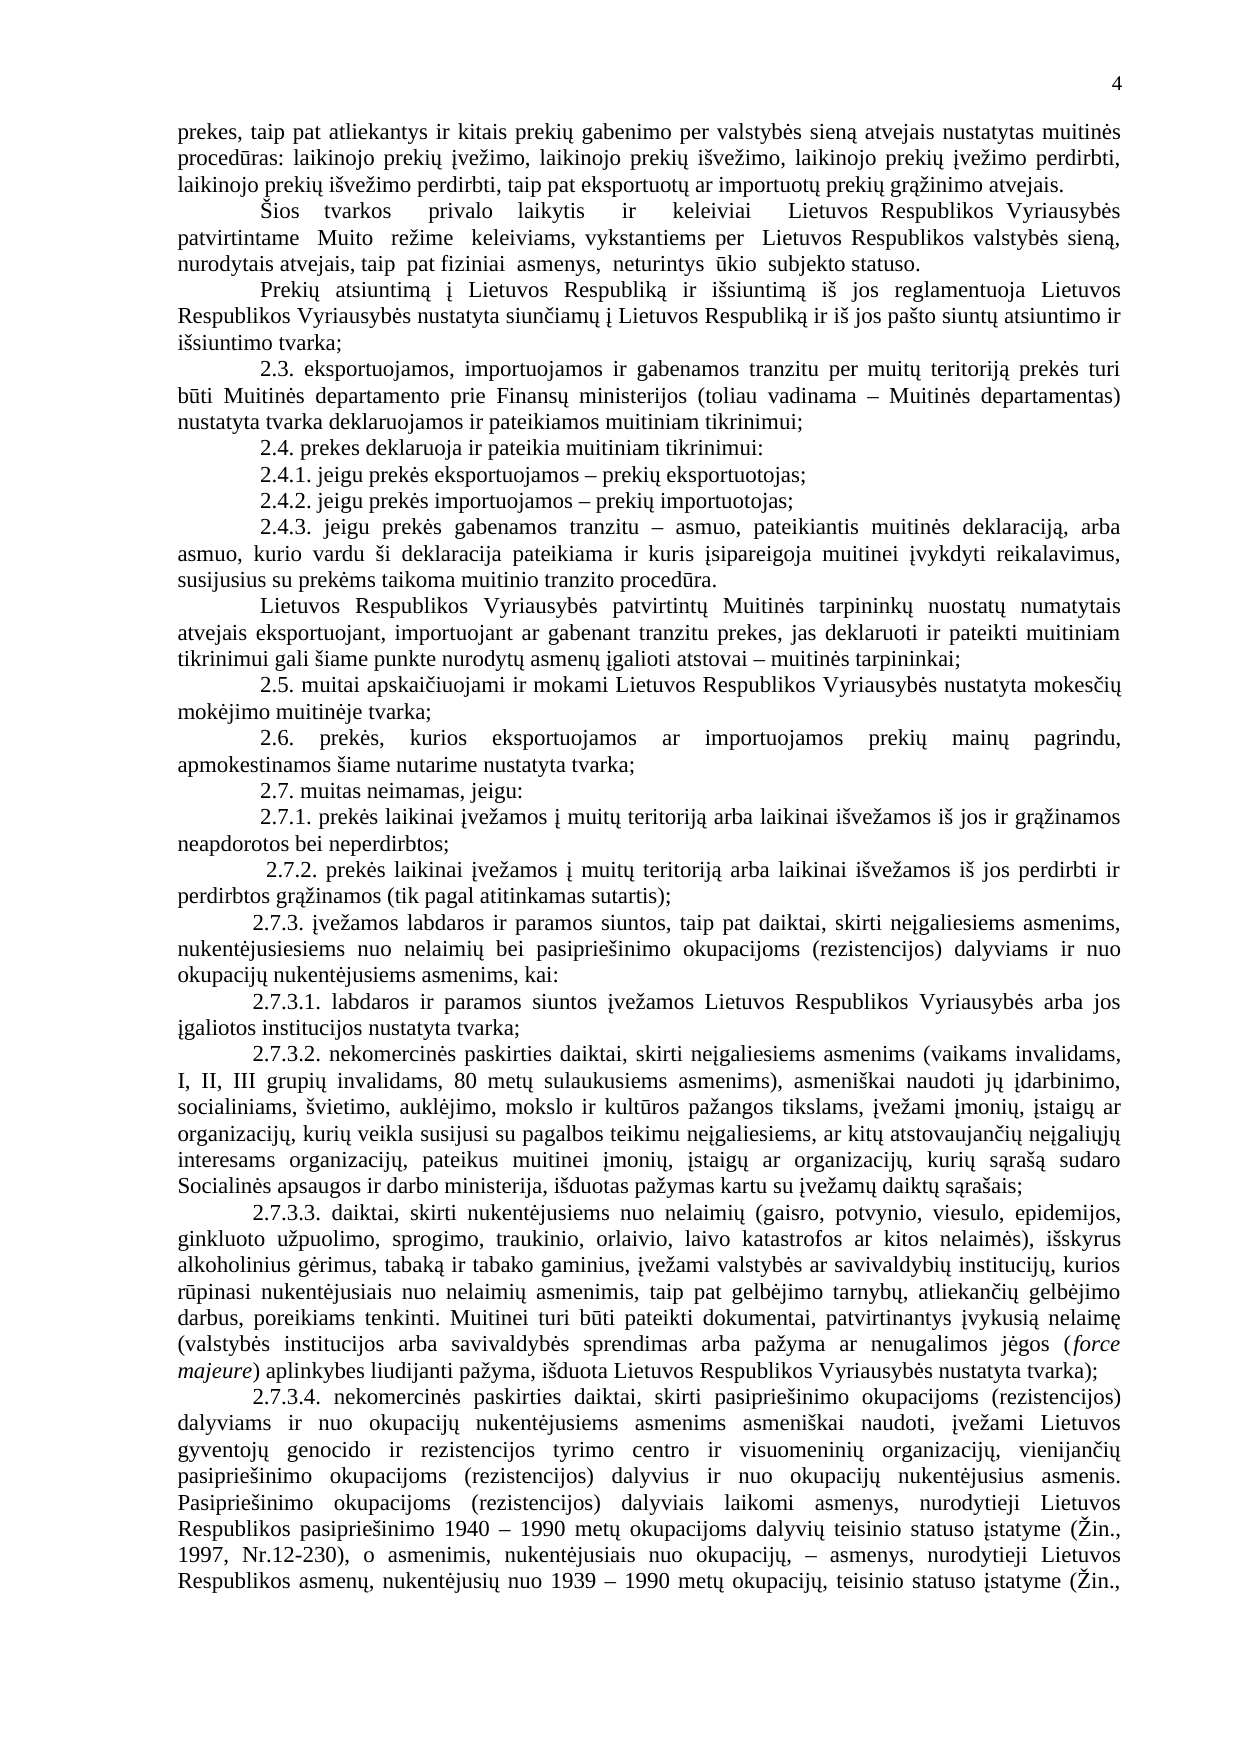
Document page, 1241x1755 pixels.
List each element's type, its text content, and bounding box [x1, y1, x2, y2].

text prekes, taip pat atliekantys ir kitais prekių gabenimo per valstybės sieną atvejais nustatytas muitinės procedūras: laikinojo prekių įvežimo, laikinojo prekių išvežimo, laikinojo prekių įvežimo perdirbti, laikinojo prekių išvežimo perdirbti, taip pat eksportuotų ar importuotų prekių grąžinimo atvejais. [177, 118, 1122, 197]
text 2.4. prekes deklaruoja ir pateikia muitiniam tikrinimui: [177, 434, 1122, 461]
text Prekių atsiuntimą į Lietuvos Respubliką ir išsiuntimą iš jos reglamentuoja Lietuvos Respublikos Vyriausybės nustatyta siunčiamų į Lietuvos Respubliką ir iš jos pašto siuntų atsiuntimo ir išsiuntimo tvarka; [177, 276, 1122, 355]
text 2.7.3.4. nekomercinės paskirties daiktai, skirti pasipriešinimo okupacijoms (rezistencijos) dalyviams ir nuo okupacijų nukentėjusiems asmenims asmeniškai naudoti, įvežami Lietuvos gyventojų genocido ir rezistencijos tyrimo centro ir visuomeninių organizacijų, vienijančių pasipriešinimo okupacijoms (rezistencijos) dalyvius ir nuo okupacijų nukentėjusius asmenis. Pasipriešinimo okupacijoms (rezistencijos) dalyviais laikomi asmenys, nurodytieji Lietuvos Respublikos pasipriešinimo 1940 – 1990 metų okupacijoms dalyvių teisinio statuso įstatyme (Žin., 1997, Nr.12-230), o asmenimis, nukentėjusiais nuo okupacijų, – asmenys, nurodytieji Lietuvos Respublikos asmenų, nukentėjusių nuo 1939 – 1990 metų okupacijų, teisinio statuso įstatyme (Žin., [177, 1383, 1122, 1594]
text Šios tvarkos privalo laikytis ir keleiviai Lietuvos Respublikos Vyriausybės patvirtintame Muito režime keleiviams, vykstantiems per Lietuvos Respublikos valstybės sieną, nurodytais atvejais, taip pat fiziniai asmenys, neturintys ūkio subjekto statuso. [177, 197, 1122, 276]
text 2.4.3. jeigu prekės gabenamos tranzitu – asmuo, pateikiantis muitinės deklaraciją, arba asmuo, kurio vardu ši deklaracija pateikiama ir kuris įsipareigoja muitinei įvykdyti reikalavimus, susijusius su prekėms taikoma muitinio tranzito procedūra. [177, 513, 1122, 592]
text 2.6. prekės, kurios eksportuojamos ar importuojamos prekių mainų pagrindu, apmokestinamos šiame nutarime nustatyta tvarka; [177, 724, 1122, 777]
text 2.4.1. jeigu prekės eksportuojamos – prekių eksportuotojas; [177, 461, 1122, 487]
text 2.7.1. prekės laikinai įvežamos į muitų teritoriją arba laikinai išvežamos iš jos ir grąžinamos neapdorotos bei neperdirbtos; [177, 803, 1122, 856]
text 2.4.2. jeigu prekės importuojamos – prekių importuotojas; [177, 487, 1122, 513]
text 2.7.2. prekės laikinai įvežamos į muitų teritoriją arba laikinai išvežamos iš jos perdirbti ir perdirbtos grąžinamos (tik pagal atitinkamas sutartis); [177, 856, 1122, 909]
text 2.7.3.2. nekomercinės paskirties daiktai, skirti neįgaliesiems asmenims (vaikams invalidams, I, II, III grupių invalidams, 80 metų sulaukusiems asmenims), asmeniškai naudoti jų įdarbinimo, socialiniams, švietimo, auklėjimo, mokslo ir kultūros pažangos tikslams, įvežami įmonių, įstaigų ar organizacijų, kurių veikla susijusi su pagalbos teikimu neįgaliesiems, ar kitų atstovaujančių neįgaliųjų interesams organizacijų, pateikus muitinei įmonių, įstaigų ar organizacijų, kurių sąrašą sudaro Socialinės apsaugos ir darbo ministerija, išduotas pažymas kartu su įvežamų daiktų sąrašais; [177, 1041, 1122, 1199]
text 2.7. muitas neimamas, jeigu: [177, 777, 1122, 803]
text Lietuvos Respublikos Vyriausybės patvirtintų Muitinės tarpininkų nuostatų numatytais atvejais eksportuojant, importuojant ar gabenant tranzitu prekes, jas deklaruoti ir pateikti muitiniam tikrinimui gali šiame punkte nurodytų asmenų įgalioti atstovai – muitinės tarpininkai; [177, 592, 1122, 672]
text 2.3. eksportuojamos, importuojamos ir gabenamos tranzitu per muitų teritoriją prekės turi būti Muitinės departamento prie Finansų ministerijos (toliau vadinama – Muitinės departamentas) nustatyta tvarka deklaruojamos ir pateikiamos muitiniam tikrinimui; [177, 355, 1122, 434]
text 2.7.3. įvežamos labdaros ir paramos siuntos, taip pat daiktai, skirti neįgaliesiems asmenims, nukentėjusiesiems nuo nelaimių bei pasipriešinimo okupacijoms (rezistencijos) dalyviams ir nuo okupacijų nukentėjusiems asmenims, kai: [177, 909, 1122, 988]
text 2.5. muitai apskaičiuojami ir mokami Lietuvos Respublikos Vyriausybės nustatyta mokesčių mokėjimo muitinėje tvarka; [177, 672, 1122, 724]
text 2.7.3.1. labdaros ir paramos siuntos įvežamos Lietuvos Respublikos Vyriausybės arba jos įgaliotos institucijos nustatyta tvarka; [177, 988, 1122, 1041]
text 2.7.3.3. daiktai, skirti nukentėjusiems nuo nelaimių (gaisro, potvynio, viesulo, epidemijos, ginkluoto užpuolimo, sprogimo, traukinio, orlaivio, laivo katastrofos ar kitos nelaimės), išskyrus alkoholinius gėrimus, tabaką ir tabako gaminius, įvežami valstybės ar savivaldybių institucijų, kurios rūpinasi nukentėjusiais nuo nelaimių asmenimis, taip pat gelbėjimo tarnybų, atliekančių gelbėjimo darbus, poreikiams tenkinti. Muitinei turi būti pateikti dokumentai, patvirtinantys įvykusią nelaimę (valstybės institucijos arba savivaldybės sprendimas arba pažyma ar nenugalimos jėgos (force majeure) aplinkybes liudijanti pažyma, išduota Lietuvos Respublikos Vyriausybės nustatyta tvarka); [177, 1199, 1122, 1383]
